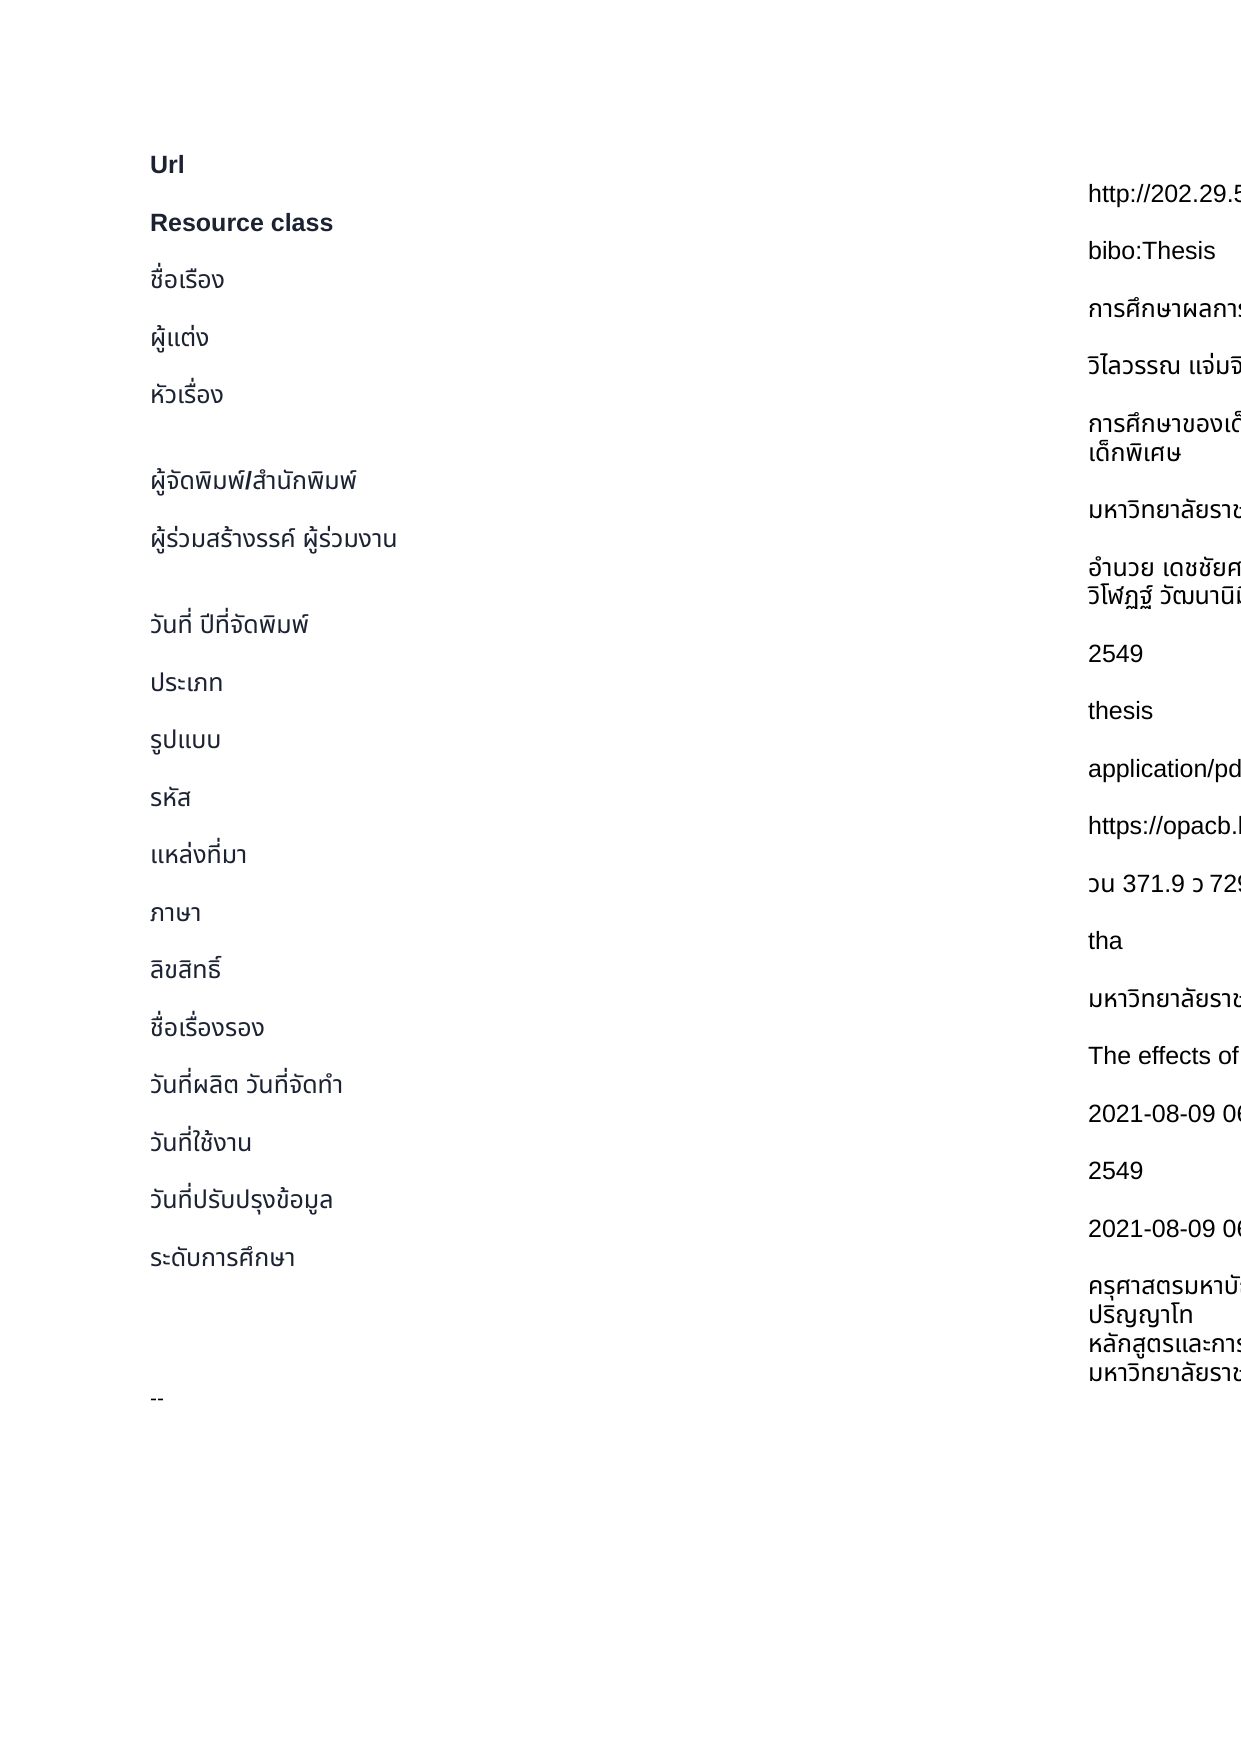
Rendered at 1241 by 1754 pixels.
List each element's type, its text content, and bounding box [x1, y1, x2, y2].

text วันที่ปรับปรุงข้อมูล [150, 1185, 1090, 1214]
text รหัส [150, 782, 1090, 811]
text วันที่ ปีที่จัดพิมพ์ [150, 610, 1090, 639]
text วิโฬฏฐ์ วัฒนานิมิตรกูล [1088, 581, 1240, 610]
text เด็กพิเศษ [1088, 437, 1240, 466]
text -- [150, 1386, 1090, 1410]
text https://opacb.bsru.ac.th/cgi-bin/koha/opac-detail.pl?biblionumber=62428 ลิงค์ข้อมูลในระบบ Matrix [1088, 811, 1240, 840]
text วันที่ใช้งาน [150, 1127, 1090, 1156]
text มหาวิทยาลัยราชภัฏบ้านสมเด็จเจ้าพระยา [1088, 984, 1240, 1012]
text ภาษา [150, 897, 1090, 926]
text The effects of providing activities based on Neo-Humanist on self-confidence of prathomsuksa three mantally retarded student : a case student at Watnang school bangkok [1088, 1041, 1240, 1070]
text มหาวิทยาลัยราชภัฏบ้านสมเด็จเจ้าพระยา [1088, 1357, 1240, 1386]
text หลักสูตรและการสอน [1088, 1329, 1240, 1357]
text 2021-08-09 06:57:07 [1088, 1099, 1240, 1127]
text หัวเรื่อง [150, 380, 1090, 409]
text tha [1088, 926, 1240, 955]
text ผู้แต่ง [150, 322, 1090, 351]
text ปริญญาโท [1088, 1300, 1240, 1329]
text วน 371.9 ว729ก 2549 [1088, 869, 1240, 897]
text วิไลวรรณ แจ่มจิราศัย [1088, 351, 1240, 380]
text ประเภท [150, 667, 1090, 696]
text ผู้จัดพิมพ์/สำนักพิมพ์ [150, 466, 1090, 495]
text มหาวิทยาลัยราชภัฏบ้านสมเด็จเจ้าพระยา. สำนักวิทยบริการและเทคโนโลยีสารสนเทศ [1088, 495, 1240, 524]
text 2549 [1088, 1156, 1240, 1185]
text 2021-08-09 06:57:07 [1088, 1214, 1240, 1242]
text ผู้ร่วมสร้างรรค์ ผู้ร่วมงาน [150, 524, 1090, 552]
text ชื่อเรื่องรอง [150, 1012, 1090, 1041]
text ชื่อเรือง [150, 265, 1090, 294]
text thesis [1088, 696, 1240, 725]
text application/pdf [1088, 754, 1240, 782]
text Url [150, 150, 1090, 179]
text ลิขสิทธิ์ [150, 955, 1090, 984]
text รูปแบบ [150, 725, 1090, 754]
text bibo:Thesis [1088, 236, 1240, 265]
text ระดับการศึกษา [150, 1242, 1090, 1271]
text การศึกษาของเด็กด้อยโอกาส [1088, 409, 1240, 437]
text การศึกษาผลการจัดกิจกรรมตามแนวคิดนีโอฮิวแมนนิสที่มีผลต่อความเชื่อมั่นในตนเองของนักเรียนชั้นประถมศึกษาปีที่ 3 ที่มีความบกพร่องทางสติปัญญา: กรณีศึกษา โรงเรียนวัดหนัง กรุงเทพมหานคร [1088, 294, 1240, 322]
text Resource class [150, 207, 1090, 236]
text 2549 [1088, 639, 1240, 667]
text ครุศาสตรมหาบัณฑิต [1088, 1271, 1240, 1300]
text http://202.29.54.157/s/library/item/1033 [1088, 179, 1240, 207]
text อำนวย เดชชัยศรี [1088, 552, 1240, 581]
text แหล่งที่มา [150, 840, 1090, 869]
text วันที่ผลิต วันที่จัดทำ [150, 1070, 1090, 1099]
